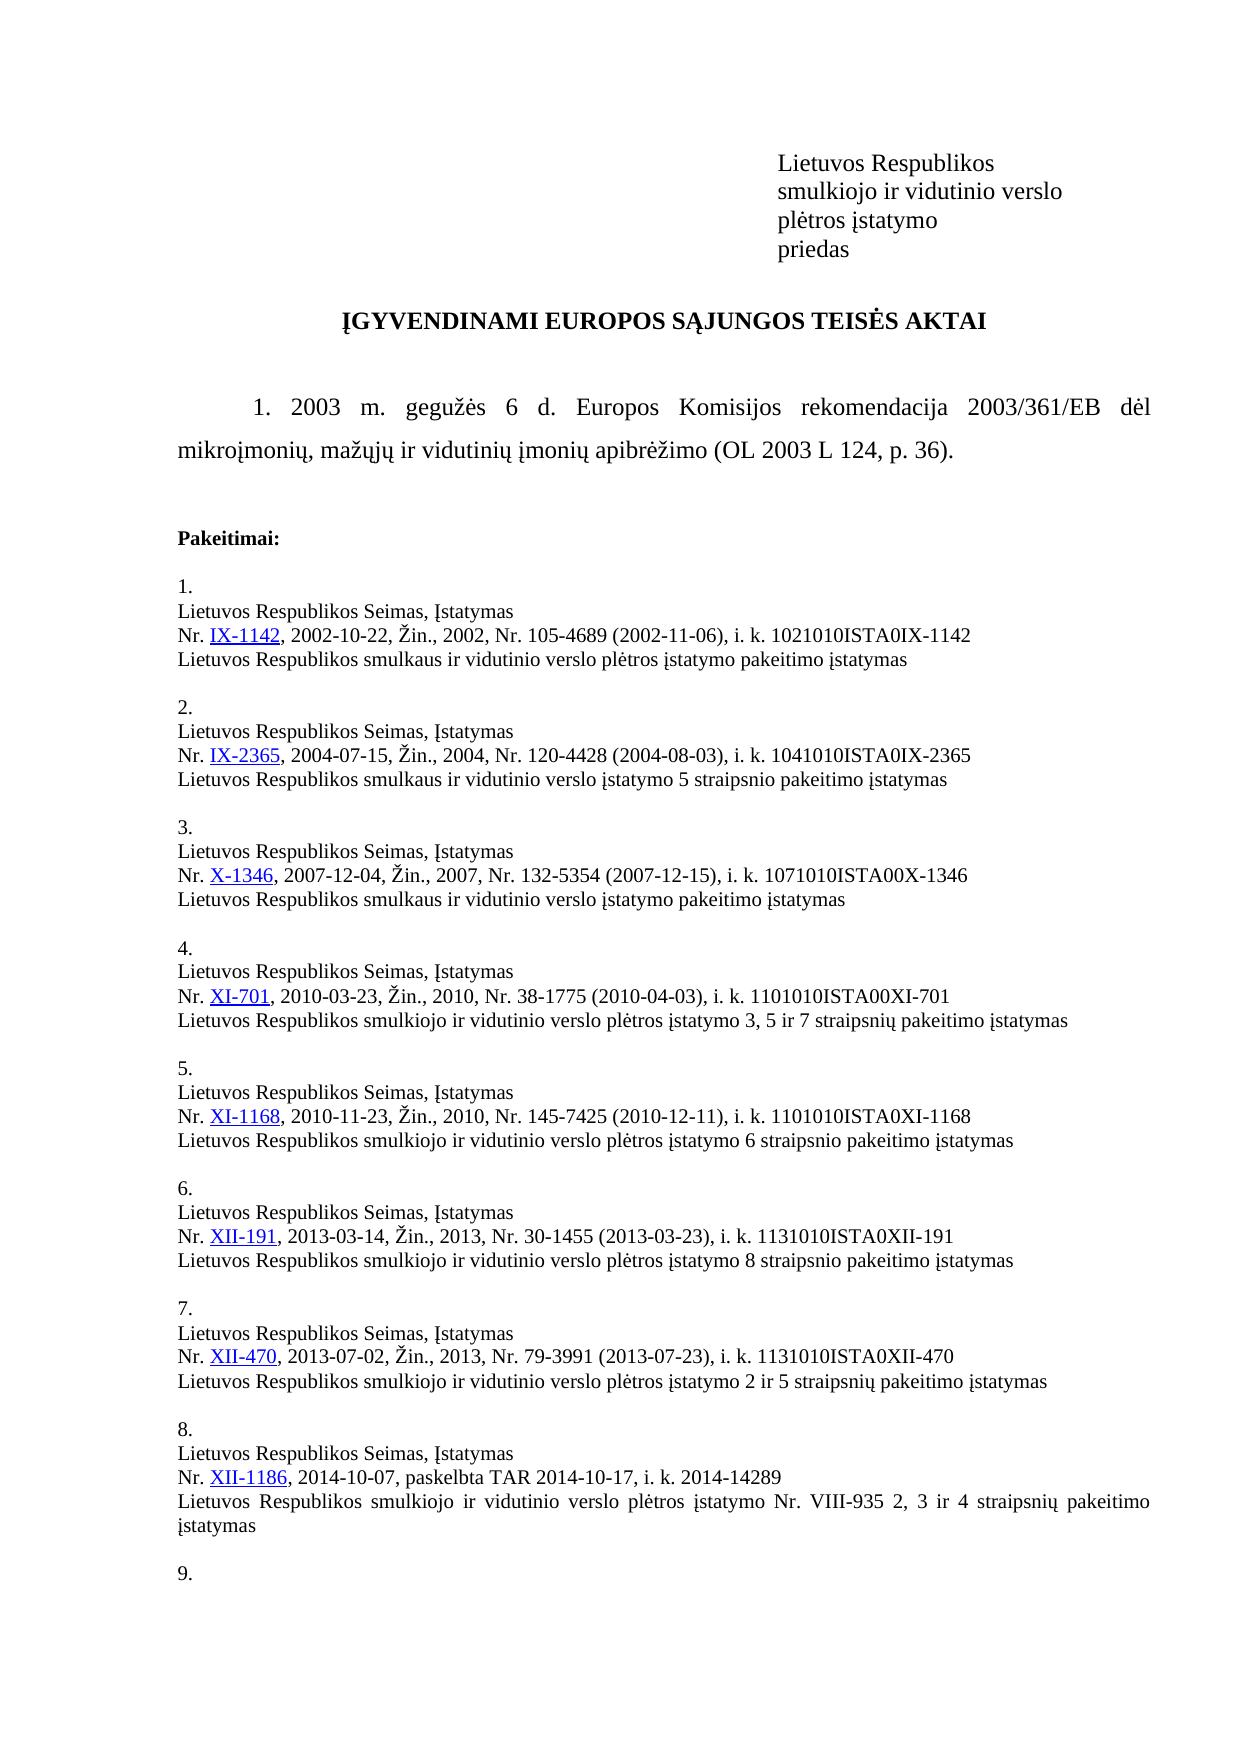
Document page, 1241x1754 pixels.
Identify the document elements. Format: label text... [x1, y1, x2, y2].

text 8. [177, 1417, 1152, 1441]
text Pakeitimai: [177, 526, 1152, 550]
text Lietuvos Respublikos Seimas, Įstatymas [177, 598, 1152, 623]
text Lietuvos Respublikos Seimas, Įstatymas [177, 959, 1152, 983]
text 2. [177, 695, 1152, 719]
text Lietuvos Respublikos smulkaus ir vidutinio verslo įstatymo pakeitimo įstatymas [177, 887, 1152, 911]
text 1. [177, 574, 1152, 598]
text Lietuvos Respublikos smulkaus ir vidutinio verslo plėtros įstatymo pakeitimo įstatymas [177, 647, 1152, 671]
text Lietuvos Respublikos Seimas, Įstatymas [177, 1080, 1152, 1104]
text Lietuvos Respublikos smulkiojo ir vidutinio verslo plėtros įstatymo 8 straipsnio pakeitimo įstatymas [177, 1248, 1152, 1272]
text 3. [177, 815, 1152, 839]
text Nr. XII-1186, 2014-10-07, paskelbta TAR 2014-10-17, i. k. 2014-14289 [177, 1465, 1152, 1489]
text priedas [177, 234, 1152, 263]
text smulkiojo ir vidutinio verslo [177, 176, 1152, 205]
text 7. [177, 1296, 1152, 1320]
text 5. [177, 1056, 1152, 1080]
text Nr. XII-470, 2013-07-02, Žin., 2013, Nr. 79-3991 (2013-07-23), i. k. 1131010ISTA0XII-470 [177, 1344, 1152, 1368]
text 4. [177, 935, 1152, 959]
text Lietuvos Respublikos Seimas, Įstatymas [177, 1200, 1152, 1224]
text Lietuvos Respublikos [177, 148, 1152, 176]
text Nr. XI-701, 2010-03-23, Žin., 2010, Nr. 38-1775 (2010-04-03), i. k. 1101010ISTA00XI-701 [177, 983, 1152, 1008]
text Lietuvos Respublikos smulkiojo ir vidutinio verslo plėtros įstatymo 6 straipsnio pakeitimo įstatymas [177, 1128, 1152, 1152]
text Lietuvos Respublikos Seimas, Įstatymas [177, 839, 1152, 863]
text Lietuvos Respublikos Seimas, Įstatymas [177, 719, 1152, 743]
text Nr. XII-191, 2013-03-14, Žin., 2013, Nr. 30-1455 (2013-03-23), i. k. 1131010ISTA0XII-191 [177, 1224, 1152, 1248]
text Nr. X-1346, 2007-12-04, Žin., 2007, Nr. 132-5354 (2007-12-15), i. k. 1071010ISTA00X-1346 [177, 863, 1152, 887]
text Nr. IX-1142, 2002-10-22, Žin., 2002, Nr. 105-4689 (2002-11-06), i. k. 1021010ISTA0IX-1142 [177, 623, 1152, 647]
text plėtros įstatymo [177, 205, 1152, 234]
text 1. 2003 m. gegužės 6 d. Europos Komisijos rekomendacija 2003/361/EB dėl mikroįmonių, mažųjų ir vidutinių įmonių apibrėžimo (OL 2003 L 124, p. 36). [177, 392, 1152, 464]
text Lietuvos Respublikos smulkiojo ir vidutinio verslo plėtros įstatymo Nr. VIII-935 2, 3 ir 4 straipsnių pakeitimo įstatymas [177, 1489, 1152, 1537]
text Lietuvos Respublikos smulkiojo ir vidutinio verslo plėtros įstatymo 2 ir 5 straipsnių pakeitimo įstatymas [177, 1368, 1152, 1393]
text Lietuvos Respublikos Seimas, Įstatymas [177, 1441, 1152, 1465]
text Lietuvos Respublikos smulkaus ir vidutinio verslo įstatymo 5 straipsnio pakeitimo įstatymas [177, 767, 1152, 791]
text Lietuvos Respublikos Seimas, Įstatymas [177, 1320, 1152, 1344]
text Lietuvos Respublikos smulkiojo ir vidutinio verslo plėtros įstatymo 3, 5 ir 7 straipsnių pakeitimo įstatymas [177, 1008, 1152, 1032]
text ĮGYVENDINAMI EUROPOS SĄJUNGOS TEISĖS AKTAI [177, 306, 1152, 334]
text Nr. XI-1168, 2010-11-23, Žin., 2010, Nr. 145-7425 (2010-12-11), i. k. 1101010ISTA0XI-1168 [177, 1104, 1152, 1128]
text Nr. IX-2365, 2004-07-15, Žin., 2004, Nr. 120-4428 (2004-08-03), i. k. 1041010ISTA0IX-2365 [177, 743, 1152, 767]
text 9. [177, 1561, 1152, 1585]
text 6. [177, 1176, 1152, 1200]
